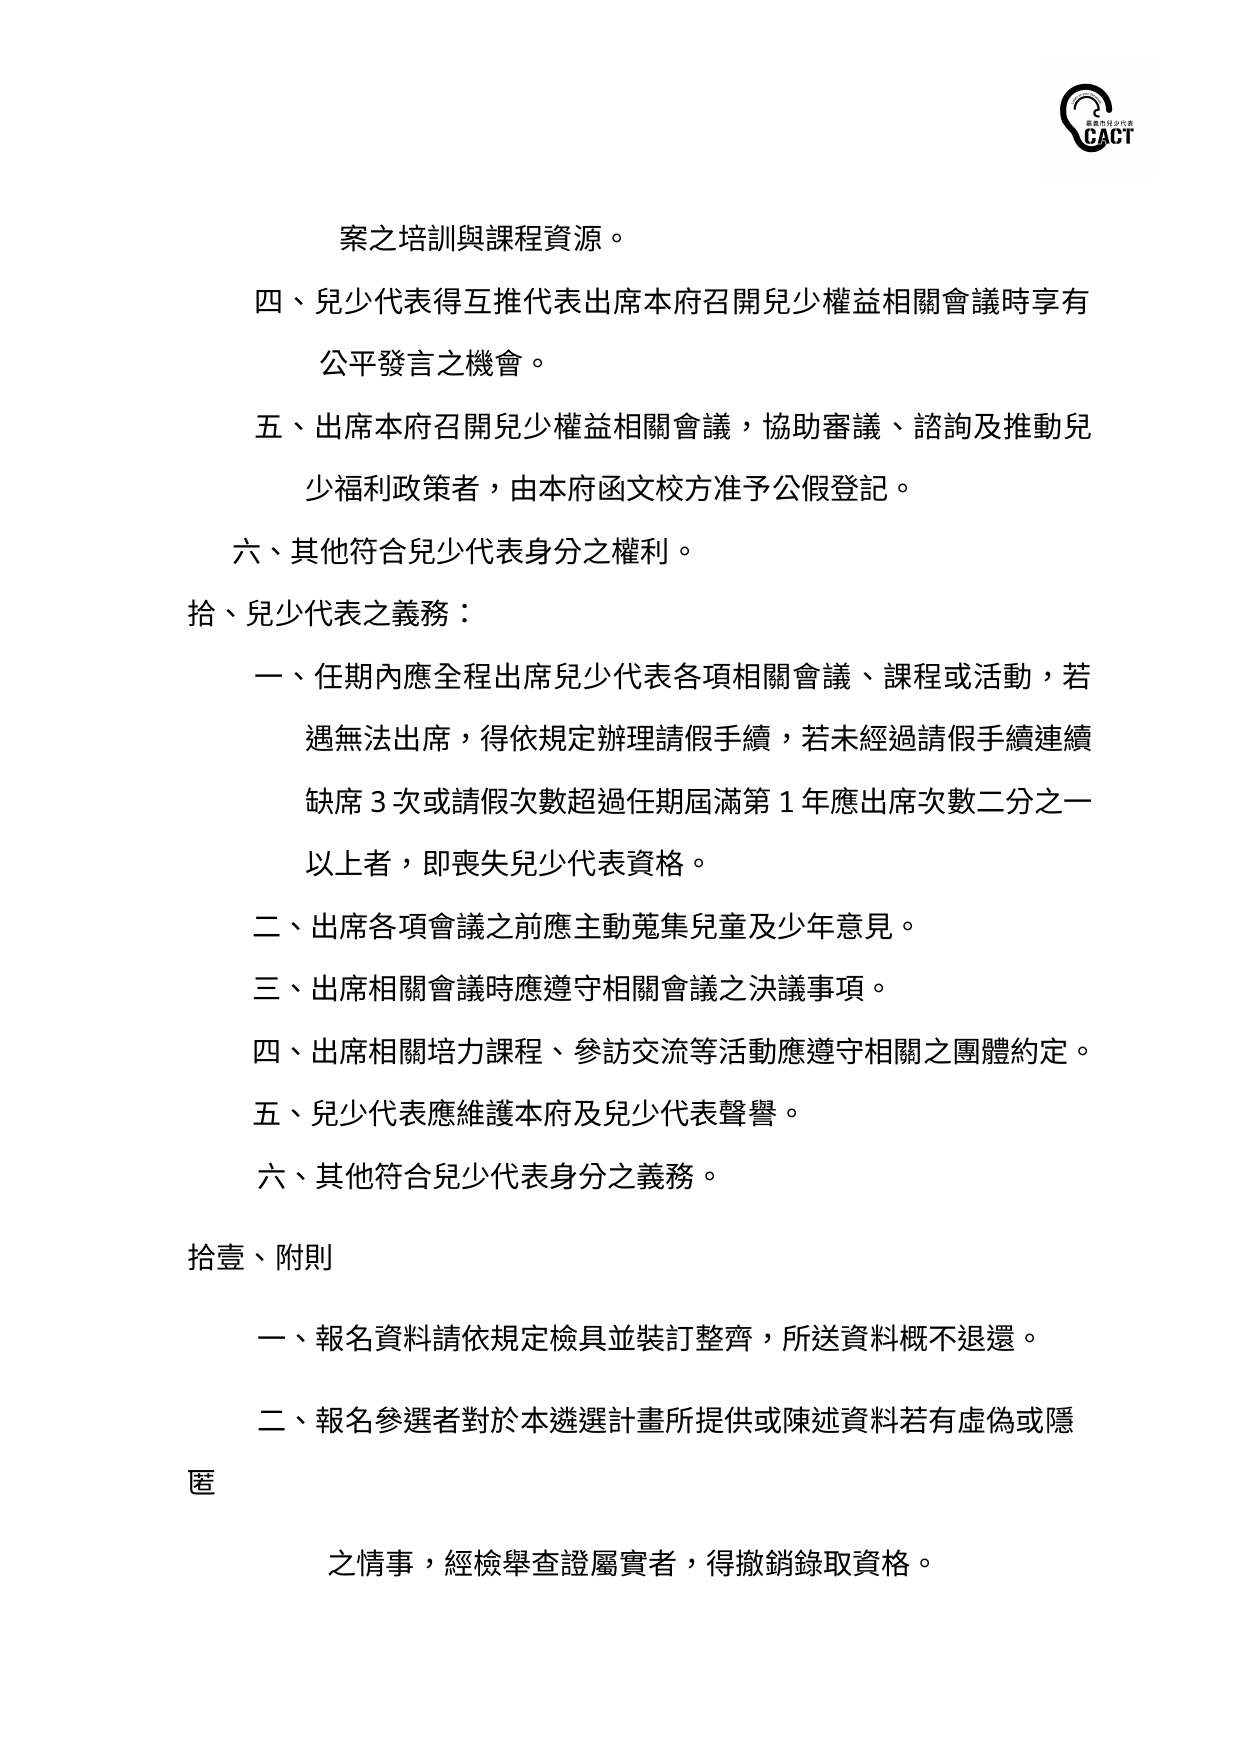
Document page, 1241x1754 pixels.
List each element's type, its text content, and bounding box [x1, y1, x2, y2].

text 一、任期內應全程出席兒少代表各項相關會議、課程或活動，若遇無法出席，得依規定辦理請假手續，若未經過請假手續連續缺席3次或請假次數超過任期屆滿第1年應出席次數二分之一以上者，即喪失兒少代表資格。 [217, 633, 1093, 883]
text 之情事，經檢舉查證屬實者，得撤銷錄取資格。 [187, 1520, 1093, 1583]
text 一、報名資料請依規定檢具並裝訂整齊，所送資料概不退還。 [187, 1295, 1093, 1358]
text 拾、兒少代表之義務： [187, 570, 1093, 633]
text 三、出席相關會議時應遵守相關會議之決議事項。 [217, 945, 1093, 1008]
text 四、出席相關培力課程、參訪交流等活動應遵守相關之團體約定。 [217, 1008, 1093, 1070]
text 六、其他符合兒少代表身分之權利。 [217, 508, 1093, 570]
text 案之培訓與課程資源。 [217, 195, 1093, 258]
text 二、報名參選者對於本遴選計畫所提供或陳述資料若有虛偽或隱匿 [187, 1377, 1093, 1502]
text 六、其他符合兒少代表身分之義務。 [187, 1133, 1103, 1195]
text 拾壹、附則 [187, 1214, 1103, 1277]
text 四、兒少代表得互推代表出席本府召開兒少權益相關會議時享有公平發言之機會。 [217, 258, 1093, 383]
text 五、出席本府召開兒少權益相關會議，協助審議、諮詢及推動兒少福利政策者，由本府函文校方准予公假登記。 [217, 383, 1093, 508]
text 五、兒少代表應維護本府及兒少代表聲譽。 [217, 1070, 1093, 1133]
text 二、出席各項會議之前應主動蒐集兒童及少年意見。 [217, 883, 1093, 945]
